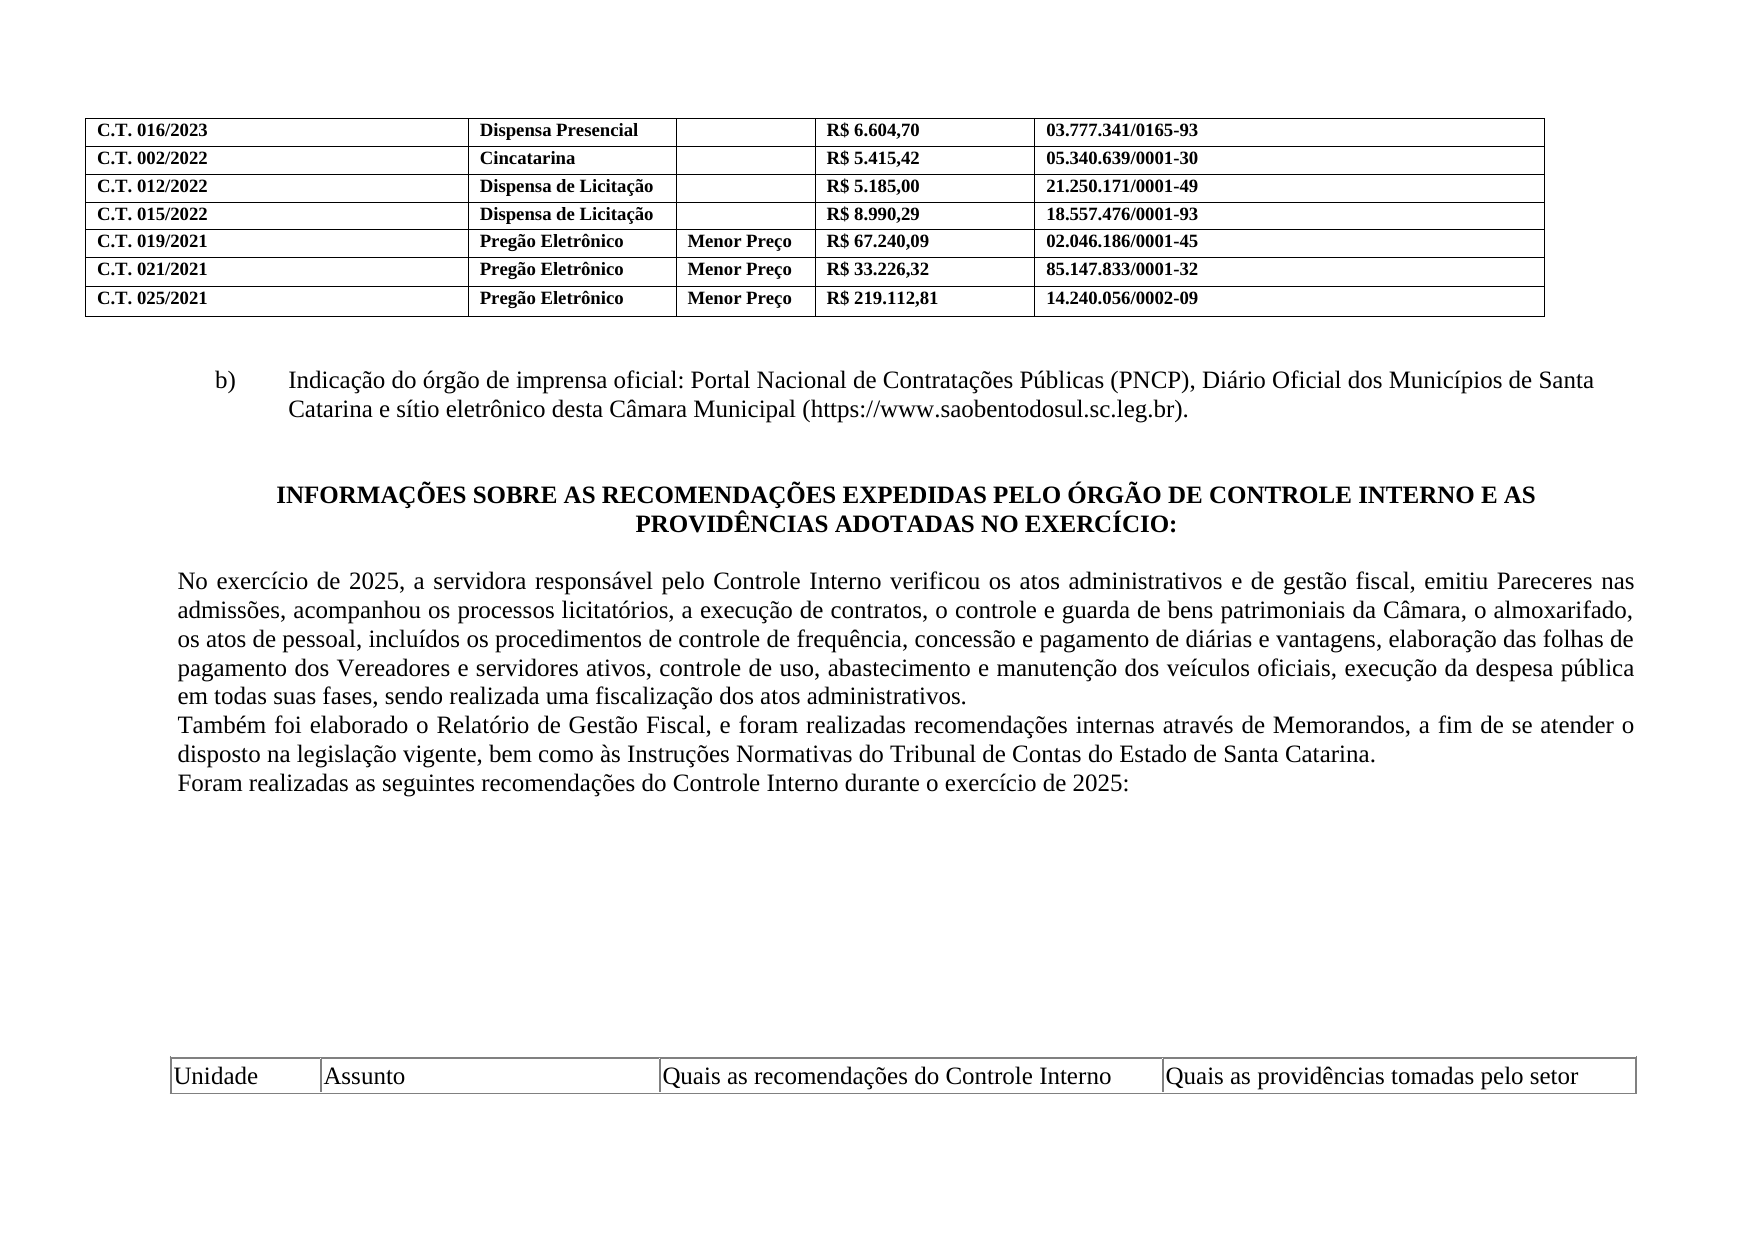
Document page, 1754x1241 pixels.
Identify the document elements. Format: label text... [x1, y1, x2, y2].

table_cell 21.250.171/0001-49 [1035, 175, 1544, 202]
list Indicação do órgão de imprensa oficial: Portal Nacional de Contratações Públicas (PNCP), Diário Oficial dos Municípios de Santa Catarina e sítio eletrônico desta Câmara Municipal (https://www.saobentodosul.sc.leg.br). [215, 365, 1636, 423]
table_cell C.T. 025/2021 [86, 287, 468, 316]
table_cell 05.340.639/0001-30 [1035, 147, 1544, 174]
table_cell 85.147.833/0001-32 [1035, 258, 1544, 286]
table_header Unidade [172, 1059, 320, 1092]
table_header Quais as providências tomadas pelo setor [1164, 1059, 1635, 1092]
table_cell Pregão Eletrônico [469, 258, 676, 286]
table_cell Dispensa de Licitação [469, 175, 676, 202]
table_cell R$ 219.112,81 [816, 287, 1034, 316]
table_cell C.T. 021/2021 [86, 258, 468, 286]
text INFORMAÇÕES SOBRE AS RECOMENDAÇÕES EXPEDIDAS PELO ÓRGÃO DE CONTROLE INTERNO E AS PROVIDÊNCIAS ADOTADAS NO EXERCÍCIO: [177, 480, 1636, 538]
text Foram realizadas as seguintes recomendações do Controle Interno durante o exercício de 2025: [177, 768, 1636, 796]
table_cell R$ 6.604,70 [816, 119, 1034, 146]
table_cell C.T. 015/2022 [86, 203, 468, 229]
table_cell [677, 147, 815, 174]
table_cell 18.557.476/0001-93 [1035, 203, 1544, 229]
table_cell Pregão Eletrônico [469, 287, 676, 316]
table_cell 03.777.341/0165-93 [1035, 119, 1544, 146]
table_cell Pregão Eletrônico [469, 230, 676, 257]
text Também foi elaborado o Relatório de Gestão Fiscal, e foram realizadas recomendações internas através de Memorandos, a fim de se atender o disposto na legislação vigente, bem como às Instruções Normativas do Tribunal de Contas do Estado de Santa Catarina. [177, 710, 1636, 768]
table_cell Dispensa de Licitação [469, 203, 676, 229]
table_cell Menor Preço [677, 230, 815, 257]
table_cell C.T. 002/2022 [86, 147, 468, 174]
table_cell C.T. 019/2021 [86, 230, 468, 257]
table_cell R$ 5.415,42 [816, 147, 1034, 174]
table_cell R$ 33.226,32 [816, 258, 1034, 286]
table_cell C.T. 012/2022 [86, 175, 468, 202]
table_cell [677, 203, 815, 229]
table_cell Menor Preço [677, 287, 815, 316]
table_cell R$ 5.185,00 [816, 175, 1034, 202]
table_cell 02.046.186/0001-45 [1035, 230, 1544, 257]
table_cell Cincatarina [469, 147, 676, 174]
table_cell C.T. 016/2023 [86, 119, 468, 146]
table_cell [677, 175, 815, 202]
table_cell R$ 8.990,29 [816, 203, 1034, 229]
table_cell R$ 67.240,09 [816, 230, 1034, 257]
table_cell Dispensa Presencial [469, 119, 676, 146]
table_header Quais as recomendações do Controle Interno [661, 1059, 1162, 1092]
text No exercício de 2025, a servidora responsável pelo Controle Interno verificou os atos administrativos e de gestão fiscal, emitiu Pareceres nas admissões, acompanhou os processos licitatórios, a execução de contratos, o controle e guarda de bens patrimoniais da Câmara, o almoxarifado, os atos de pessoal, incluídos os procedimentos de controle de frequência, concessão e pagamento de diárias e vantagens, elaboração das folhas de pagamento dos Vereadores e servidores ativos, controle de uso, abastecimento e manutenção dos veículos oficiais, execução da despesa pública em todas suas fases, sendo realizada uma fiscalização dos atos administrativos. [177, 566, 1636, 710]
table_cell [677, 119, 815, 146]
table_header Assunto [322, 1059, 659, 1092]
table_cell Menor Preço [677, 258, 815, 286]
table_cell 14.240.056/0002-09 [1035, 287, 1544, 316]
